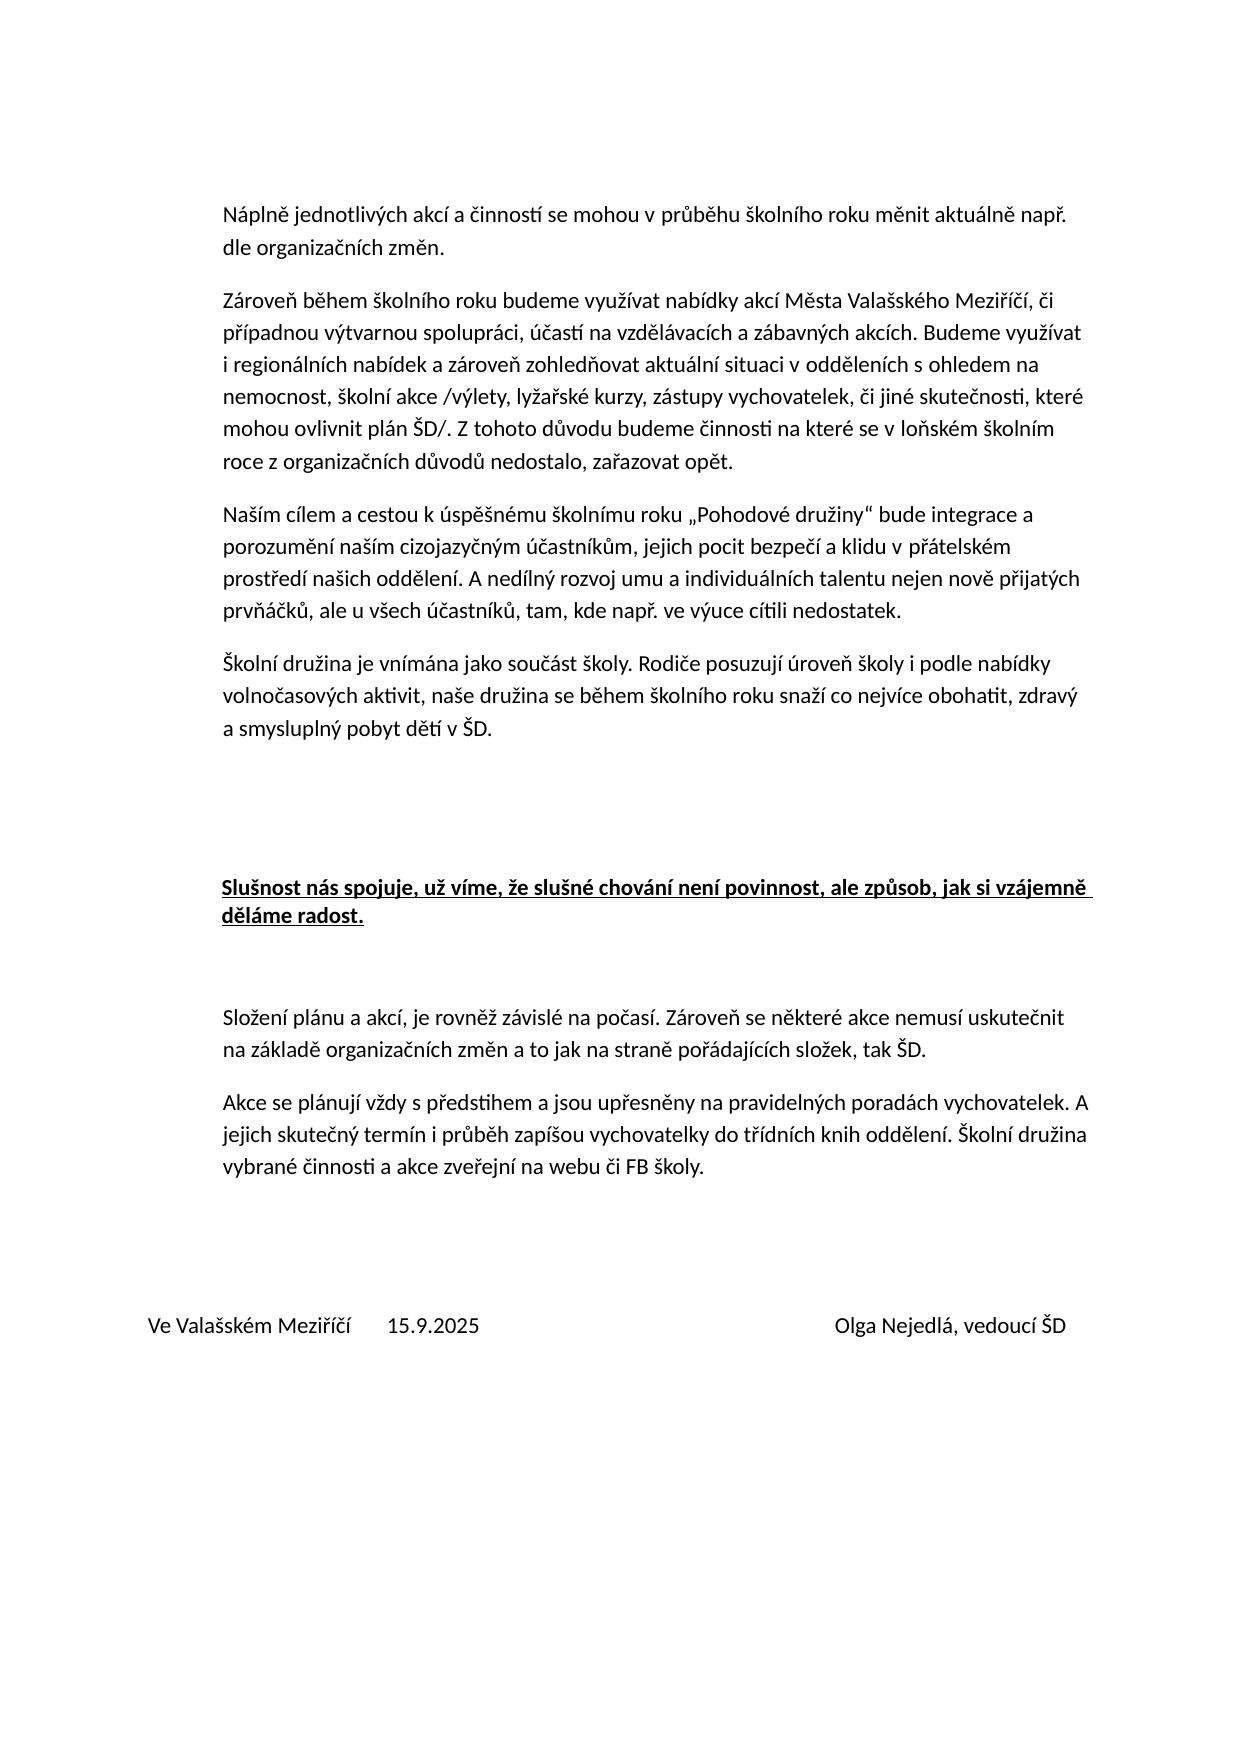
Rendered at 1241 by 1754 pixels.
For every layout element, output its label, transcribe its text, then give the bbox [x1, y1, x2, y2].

text Ve Valašském Meziříčí 15.9.2025 Olga Nejedlá, vedoucí ŠD [148, 1311, 1093, 1339]
text děláme radost. [221, 898, 1093, 929]
text Školní družina je vnímána jako součást školy. Rodiče posuzují úroveň školy i podle nabídky volnočasových aktivit, naše družina se během školního roku snaží co nejvíce obohatit, zdravý a smysluplný pobyt dětí v ŠD. [223, 649, 1093, 742]
text Slušnost nás spojuje, už víme, že slušné chování není povinnost, ale způsob, jak si vzájemně [221, 873, 1093, 897]
text Akce se plánují vždy s předstihem a jsou upřesněny na pravidelných poradách vychovatelek. A jejich skutečný termín i průběh zapíšou vychovatelky do třídních knih oddělení. Školní družina vybrané činnosti a akce zveřejní na webu či FB školy. [223, 1088, 1093, 1180]
text Naším cílem a cestou k úspěšnému školnímu roku „Pohodové družiny“ bude integrace a porozumění naším cizojazyčným účastníkům, jejich pocit bezpečí a klidu v přátelském prostředí našich oddělení. A nedílný rozvoj umu a individuálních talentu nejen nově přijatých prvňáčků, ale u všech účastníků, tam, kde např. ve výuce cítili nedostatek. [223, 500, 1093, 624]
text Složení plánu a akcí, je rovněž závislé na počasí. Zároveň se některé akce nemusí uskutečnit na základě organizačních změn a to jak na straně pořádajících složek, tak ŠD. [223, 1003, 1093, 1063]
text Náplně jednotlivých akcí a činností se mohou v průběhu školního roku měnit aktuálně např. dle organizačních změn. [223, 201, 1093, 261]
text Zároveň během školního roku budeme využívat nabídky akcí Města Valašského Meziříčí, či případnou výtvarnou spolupráci, účastí na vzdělávacích a zábavných akcích. Budeme využívat i regionálních nabídek a zároveň zohledňovat aktuální situaci v odděleních s ohledem na nemocnost, školní akce /výlety, lyžařské kurzy, zástupy vychovatelek, či jiné skutečnosti, které mohou ovlivnit plán ŠD/. Z tohoto důvodu budeme činnosti na které se v loňském školním roce z organizačních důvodů nedostalo, zařazovat opět. [223, 286, 1093, 475]
